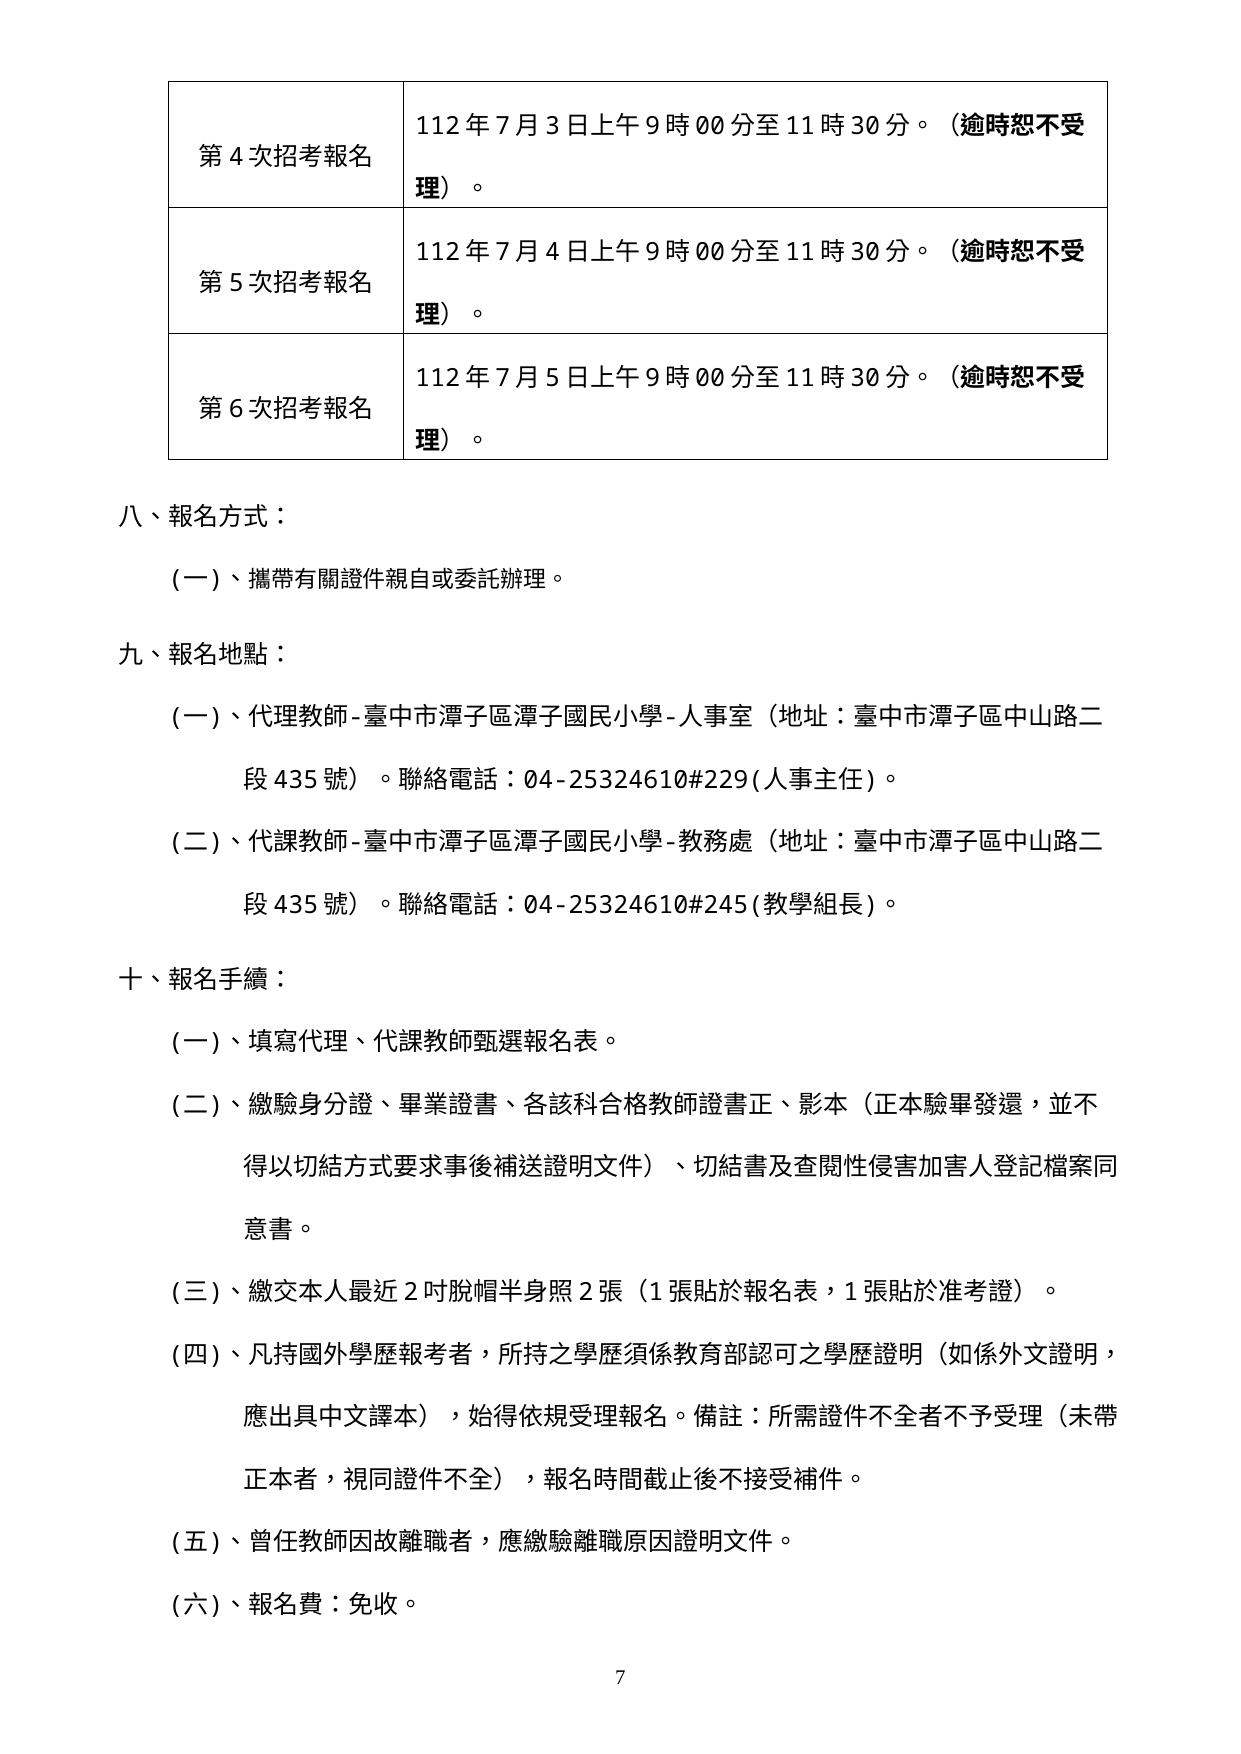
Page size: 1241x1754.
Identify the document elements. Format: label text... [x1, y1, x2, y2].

text (一)、填寫代理、代課教師甄選報名表。 [168, 998, 1122, 1061]
text (五)、曾任教師因故離職者，應繳驗離職原因證明文件。 [168, 1498, 1122, 1561]
text (四)、凡持國外學歷報考者，所持之學歷須係教育部認可之學歷證明（如係外文證明，應出具中文譯本），始得依規受理報名。備註：所需證件不全者不予受理（未帶正本者，視同證件不全），報名時間截止後不接受補件。 [168, 1311, 1122, 1498]
table_cell 112年7月4日上午9時00分至11時30分。（逾時恕不受理）。 [404, 208, 1107, 333]
table_cell 112年7月3日上午9時00分至11時30分。（逾時恕不受理）。 [404, 82, 1107, 207]
text 十、報名手續： [118, 936, 1122, 998]
table_cell 第4次招考報名 [169, 82, 403, 207]
text (三)、繳交本人最近2吋脫帽半身照2張（1張貼於報名表，1張貼於准考證）。 [168, 1248, 1122, 1311]
text (六)、報名費：免收。 [168, 1561, 1122, 1623]
table_cell 第5次招考報名 [169, 208, 403, 333]
text (二)、代課教師-臺中市潭子區潭子國民小學-教務處（地址：臺中市潭子區中山路二段435號）。聯絡電話：04-25324610#245(教學組長)。 [168, 798, 1122, 923]
text 八、報名方式： [118, 473, 1122, 535]
table_cell 第6次招考報名 [169, 334, 403, 459]
text (一)、攜帶有關證件親自或委託辦理。 [168, 535, 1122, 598]
table_cell 112年7月5日上午9時00分至11時30分。（逾時恕不受理）。 [404, 334, 1107, 459]
text 九、報名地點： [118, 611, 1122, 673]
text (一)、代理教師-臺中市潭子區潭子國民小學-人事室（地址：臺中市潭子區中山路二段435號）。聯絡電話：04-25324610#229(人事主任)。 [168, 673, 1122, 798]
text (二)、繳驗身分證、畢業證書、各該科合格教師證書正、影本（正本驗畢發還，並不得以切結方式要求事後補送證明文件）、切結書及查閱性侵害加害人登記檔案同意書。 [168, 1061, 1122, 1248]
